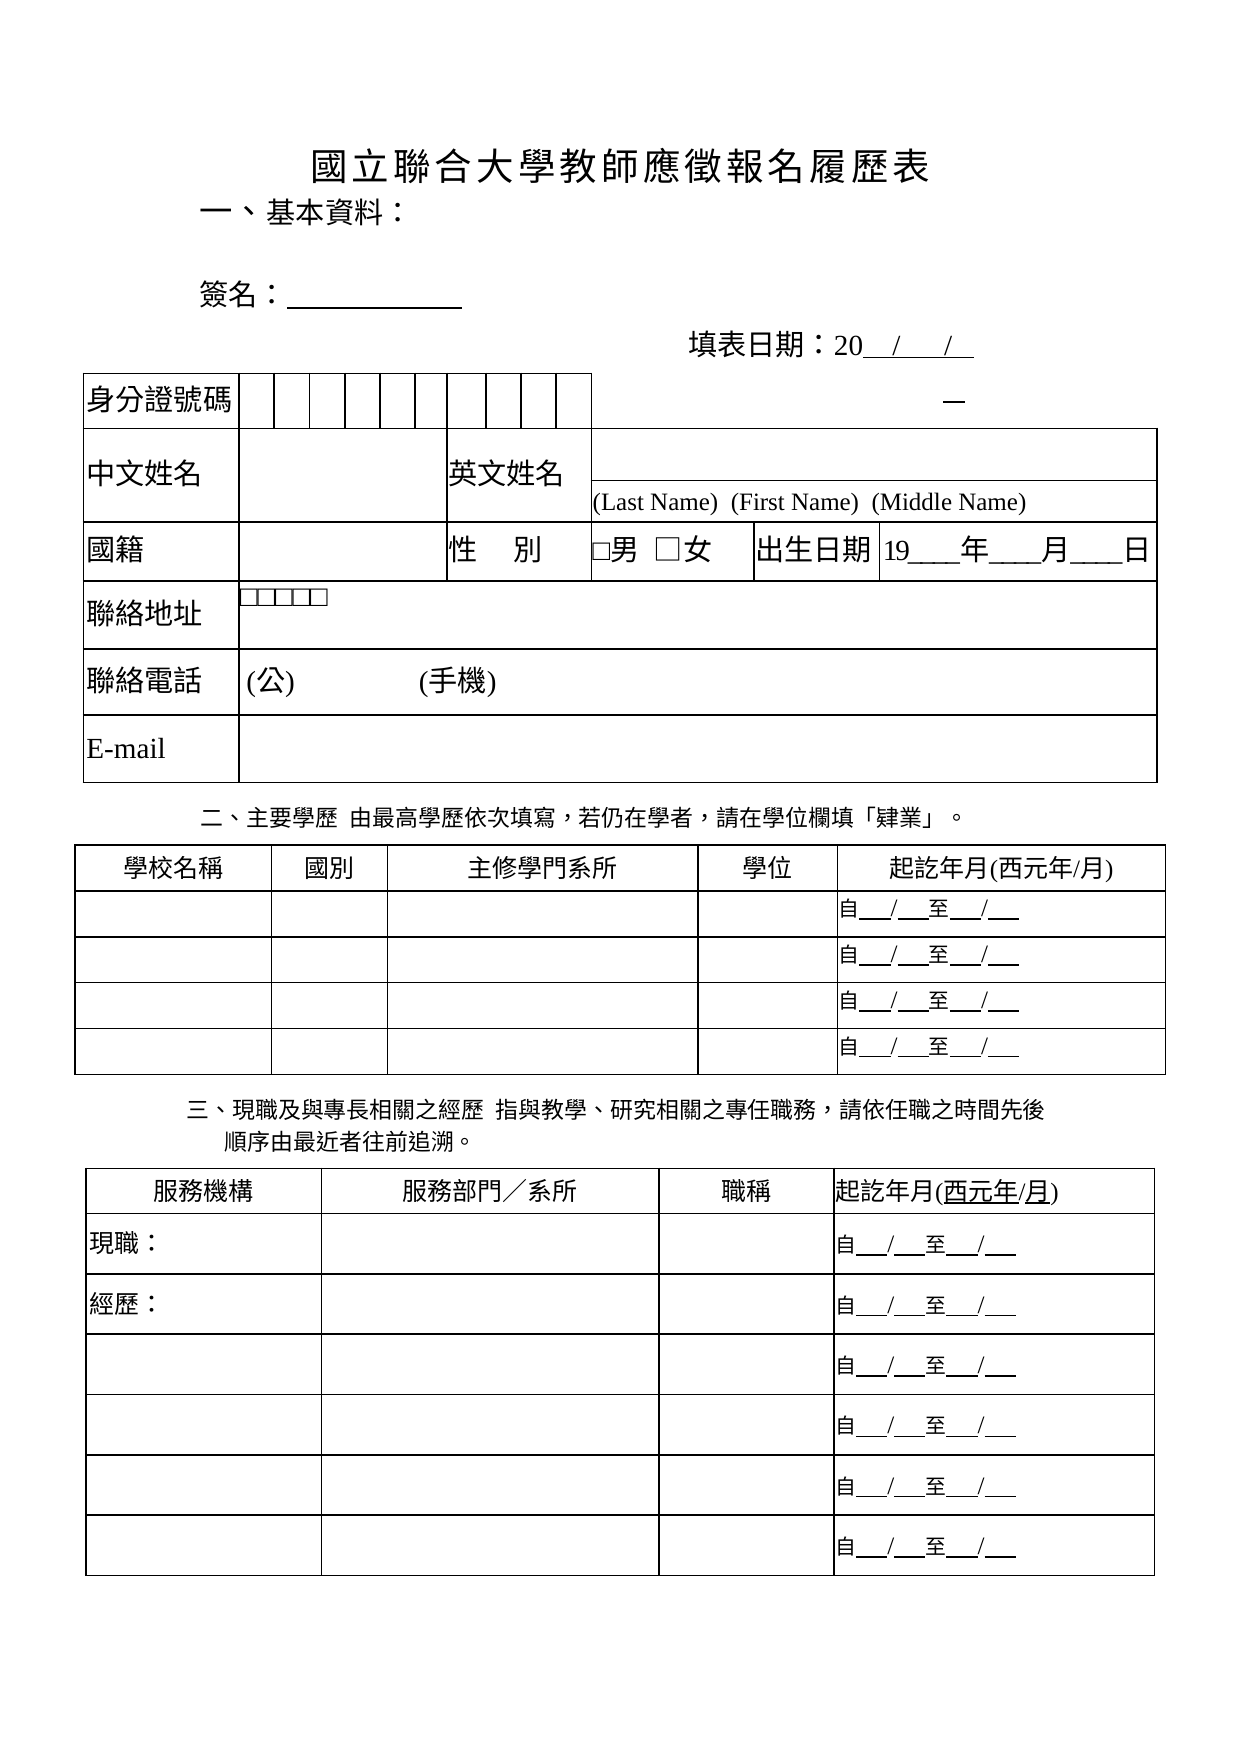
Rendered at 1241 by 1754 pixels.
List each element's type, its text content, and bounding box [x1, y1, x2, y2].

table_cell [660, 1335, 833, 1394]
table_cell [76, 892, 271, 936]
table_cell [87, 1516, 321, 1575]
table_cell [76, 938, 271, 982]
table_cell [87, 1395, 321, 1454]
table_cell [322, 1395, 658, 1454]
text 填表日期：20 / / [199, 330, 1053, 361]
text 簽名： [199, 249, 1053, 311]
table_header 學位 [699, 846, 837, 890]
table_header 身分證號碼 [84, 374, 238, 428]
table_cell [322, 1456, 658, 1514]
table_cell 自 / 至 / [835, 1335, 1154, 1394]
table_cell [272, 892, 387, 936]
table_cell [699, 892, 837, 936]
table_header 國別 [272, 846, 387, 890]
table_cell 中文姓名 [84, 429, 238, 521]
table_header [275, 374, 309, 428]
table_cell 自 / 至 / [835, 1395, 1154, 1454]
table_cell [87, 1456, 321, 1514]
table_cell [699, 983, 837, 1028]
table_cell [87, 1335, 321, 1394]
table_header 主修學門系所 [388, 846, 697, 890]
table_cell [272, 1029, 387, 1073]
table_cell 英文姓名 [448, 429, 591, 521]
table_cell □男 □女 [592, 523, 753, 580]
table_cell 聯絡電話 [84, 650, 238, 714]
table_cell 性 別 [448, 523, 591, 580]
table_cell 自 / 至 / [838, 892, 1165, 936]
table_cell [272, 938, 387, 982]
table_header 起訖年月(西元年/月) [835, 1169, 1154, 1212]
table_header [557, 374, 591, 428]
table_cell □□□□□ [240, 582, 1156, 648]
table_cell 自 / 至 / [838, 938, 1165, 982]
table_cell [388, 983, 697, 1028]
table_cell 自 / 至 / [838, 1029, 1165, 1073]
table_cell [322, 1335, 658, 1394]
table_cell [660, 1516, 833, 1575]
table_header 服務機構 [87, 1169, 321, 1212]
table_cell [76, 1029, 271, 1073]
table_cell [388, 938, 697, 982]
table_cell [388, 1029, 697, 1073]
table_cell 自 / 至 / [835, 1214, 1154, 1273]
table_cell [660, 1395, 833, 1454]
table_header [592, 373, 942, 428]
table_cell 聯絡地址 [84, 582, 238, 648]
table_header [310, 374, 344, 428]
list 基本資料： [199, 199, 1053, 230]
table_cell [272, 983, 387, 1028]
text 三、現職及與專長相關之經歷 指與教學、研究相關之專任職務，請依任職之時間先後順序由最近者往前追溯。 [186, 1094, 1053, 1156]
table_header [522, 374, 555, 428]
table_cell [660, 1275, 833, 1333]
table_cell [660, 1214, 833, 1273]
table_header [346, 374, 379, 428]
table_cell 自 / 至 / [835, 1516, 1154, 1575]
table_cell [699, 1029, 837, 1073]
table_header 職稱 [660, 1169, 833, 1212]
table_cell [76, 983, 271, 1028]
table_cell 經歷： [87, 1275, 321, 1333]
table_header [416, 374, 446, 428]
table_cell (公) (手機) [240, 650, 1156, 714]
table_cell [240, 429, 446, 521]
table_header [240, 374, 273, 428]
table_cell [592, 429, 1156, 479]
text 國立聯合大學教師應徵報名履歷表 [187, 150, 1053, 187]
table_cell (Last Name) (First Name) (Middle Name) [592, 481, 1156, 521]
table_header 服務部門／系所 [322, 1169, 658, 1212]
table_cell [240, 716, 1156, 782]
table_cell [699, 938, 837, 982]
table_cell [388, 892, 697, 936]
table_cell [322, 1214, 658, 1273]
table_cell E-mail [84, 716, 238, 782]
table_cell [240, 523, 446, 580]
table_cell 現職： [87, 1214, 321, 1273]
table_header 學校名稱 [76, 846, 271, 890]
table_cell 自 / 至 / [835, 1456, 1154, 1514]
table_cell 出生日期 [755, 523, 879, 580]
table_cell 國籍 [84, 523, 238, 580]
table_header [942, 373, 1157, 428]
table_cell [322, 1516, 658, 1575]
table_header 起訖年月(西元年/月) [838, 846, 1165, 890]
table_cell 19____年____月____日 [880, 523, 1156, 580]
table_header [448, 374, 485, 428]
table_header [487, 374, 520, 428]
text 二、主要學歷 由最高學歷依次填寫，若仍在學者，請在學位欄填「肄業」。 [201, 802, 1053, 833]
table_cell 自 / 至 / [838, 983, 1165, 1028]
table_cell 自 / 至 / [835, 1275, 1154, 1333]
table_cell [322, 1275, 658, 1333]
table_header [381, 374, 414, 428]
table_cell [660, 1456, 833, 1514]
